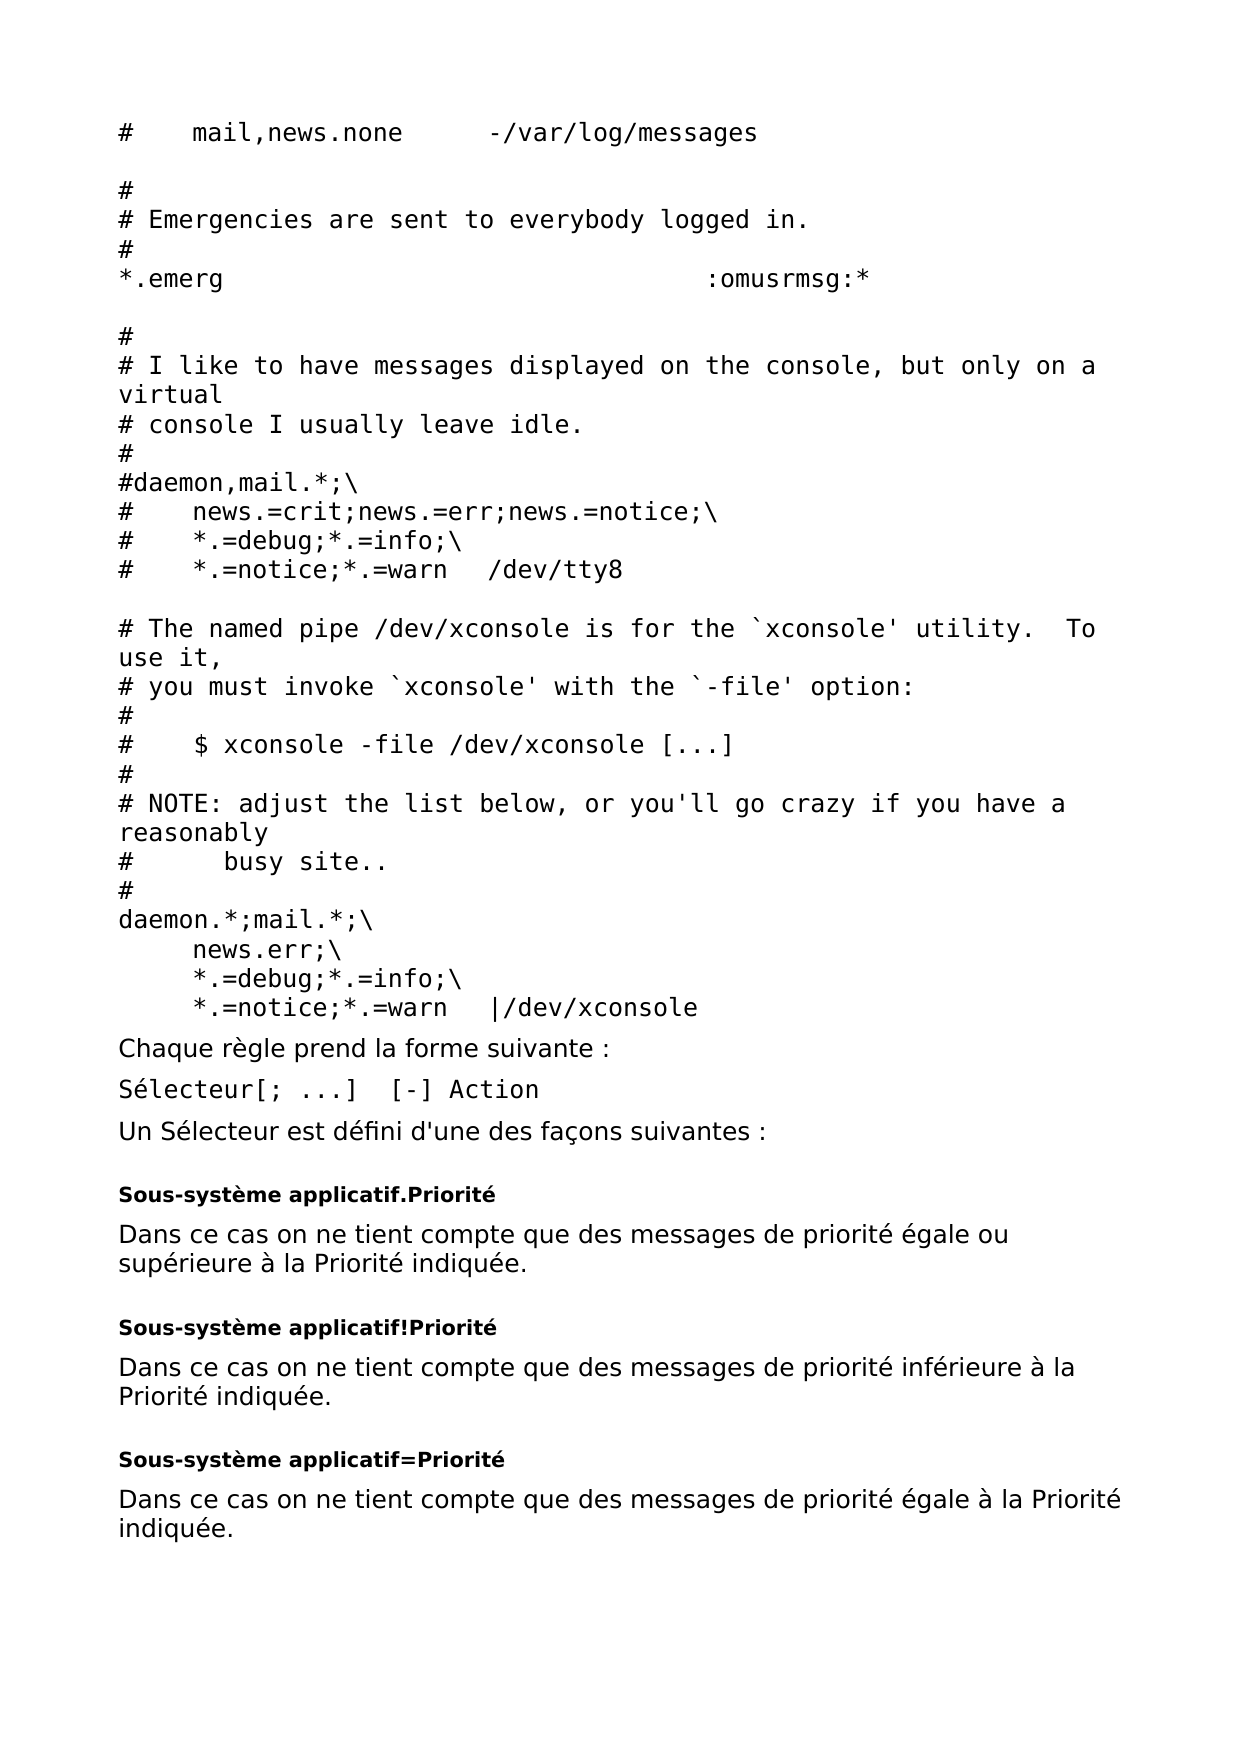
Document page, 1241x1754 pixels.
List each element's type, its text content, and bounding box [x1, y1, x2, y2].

text Sélecteur[; ...] [-] Action [118, 1076, 1122, 1105]
subtitle Sous-système applicatif.Priorité [118, 1183, 1122, 1208]
text Dans ce cas on ne tient compte que des messages de priorité égale ou supérieure à la Priorité indiquée. [118, 1220, 1122, 1278]
text # mail,news.none -/var/log/messages # # Emergencies are sent to everybody logged in. # *.emerg :omusrmsg:* # # I like to have messages displayed on the console, but only on a virtual # console I usually leave idle. # #daemon,mail.*;\ # news.=crit;news.=err;news.=notice;\ # *.=debug;*.=info;\ # *.=notice;*.=warn /dev/tty8 # The named pipe /dev/xconsole is for the `xconsole' utility. To use it, # you must invoke `xconsole' with the `-file' option: # # $ xconsole -file /dev/xconsole [...] # # NOTE: adjust the list below, or you'll go crazy if you have a reasonably # busy site.. # daemon.*;mail.*;\ news.err;\ *.=debug;*.=info;\ *.=notice;*.=warn |/dev/xconsole [118, 118, 1122, 1022]
subtitle Sous-système applicatif!Priorité [118, 1316, 1122, 1340]
text Un Sélecteur est défini d'une des façons suivantes : [118, 1117, 1122, 1146]
subtitle Sous-système applicatif=Priorité [118, 1448, 1122, 1473]
text Chaque règle prend la forme suivante : [118, 1034, 1122, 1063]
text Dans ce cas on ne tient compte que des messages de priorité inférieure à la Priorité indiquée. [118, 1353, 1122, 1411]
text Dans ce cas on ne tient compte que des messages de priorité égale à la Priorité indiquée. [118, 1485, 1122, 1544]
